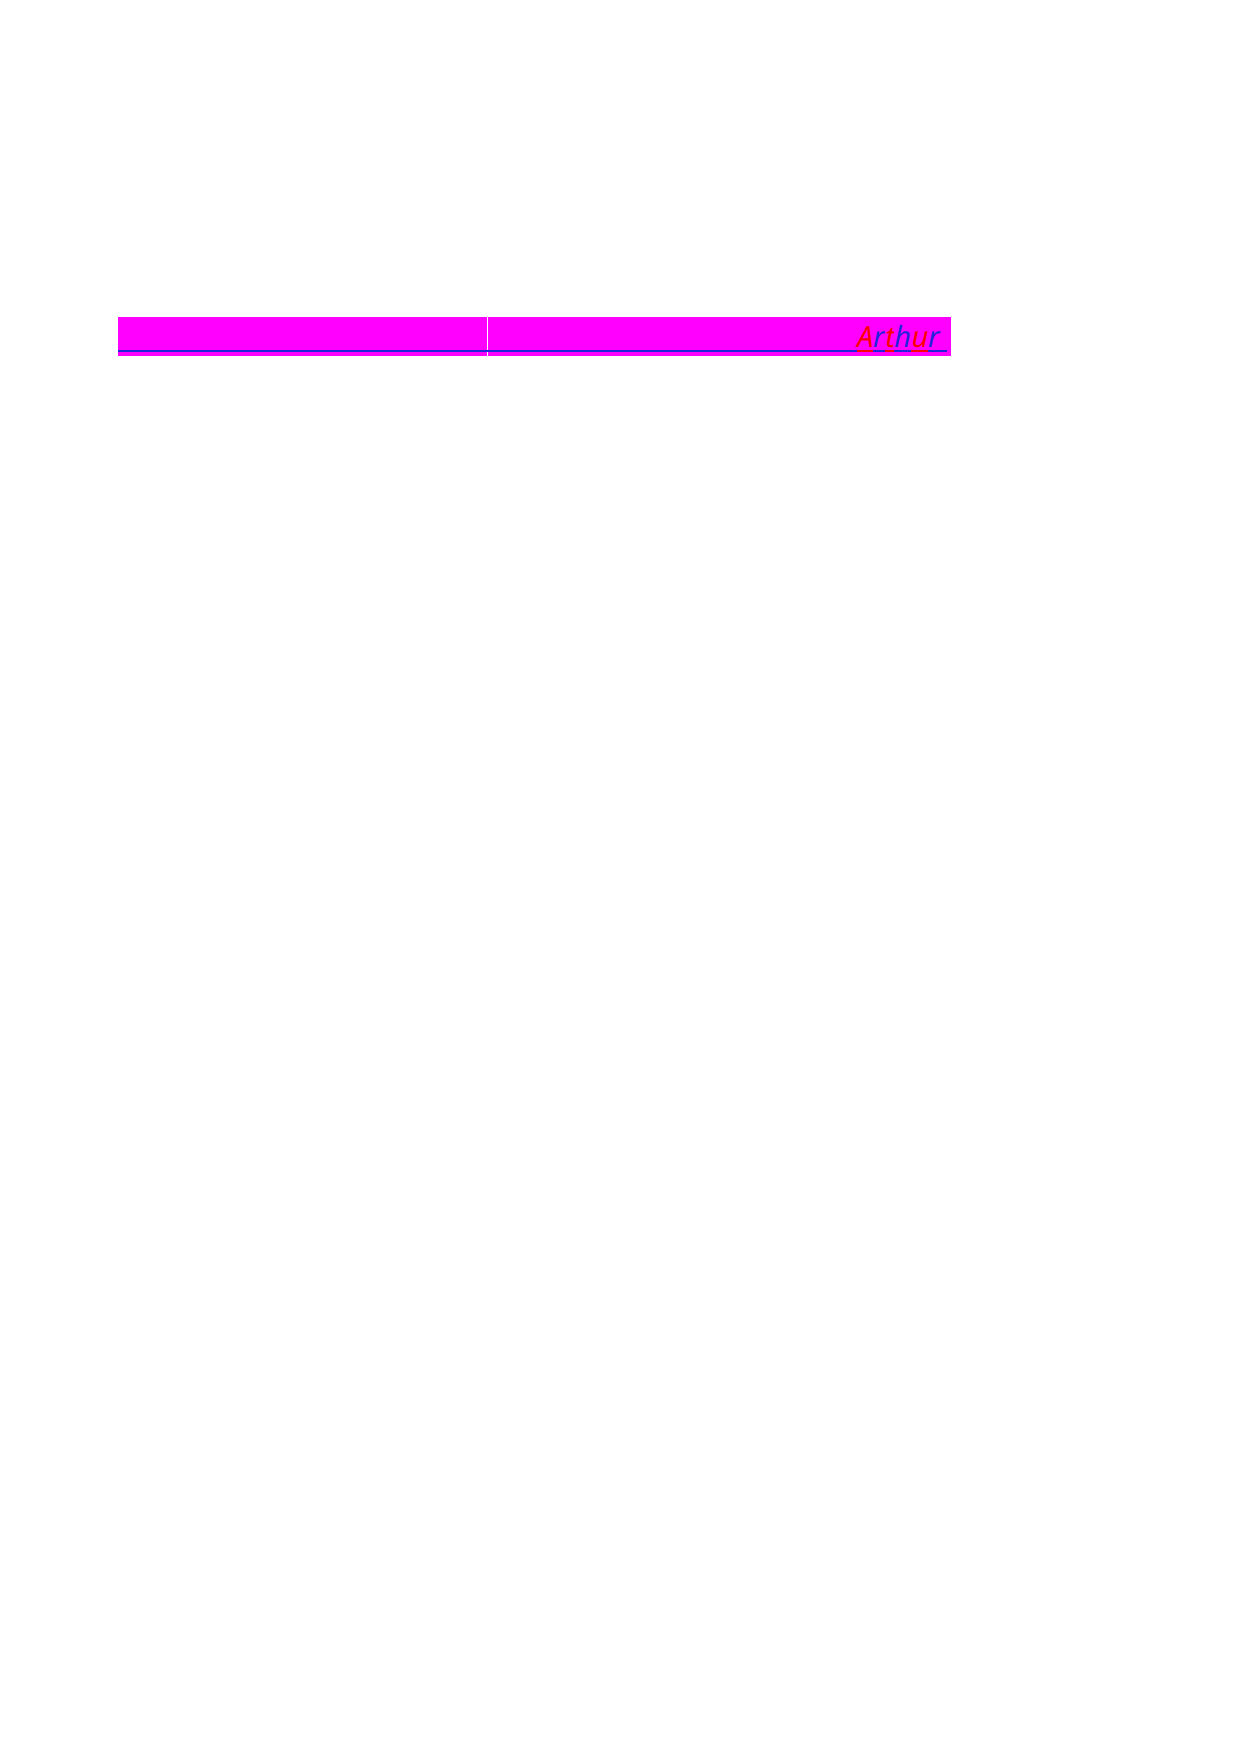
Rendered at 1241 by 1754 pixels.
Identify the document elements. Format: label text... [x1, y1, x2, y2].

text Arthur [118, 317, 1122, 356]
